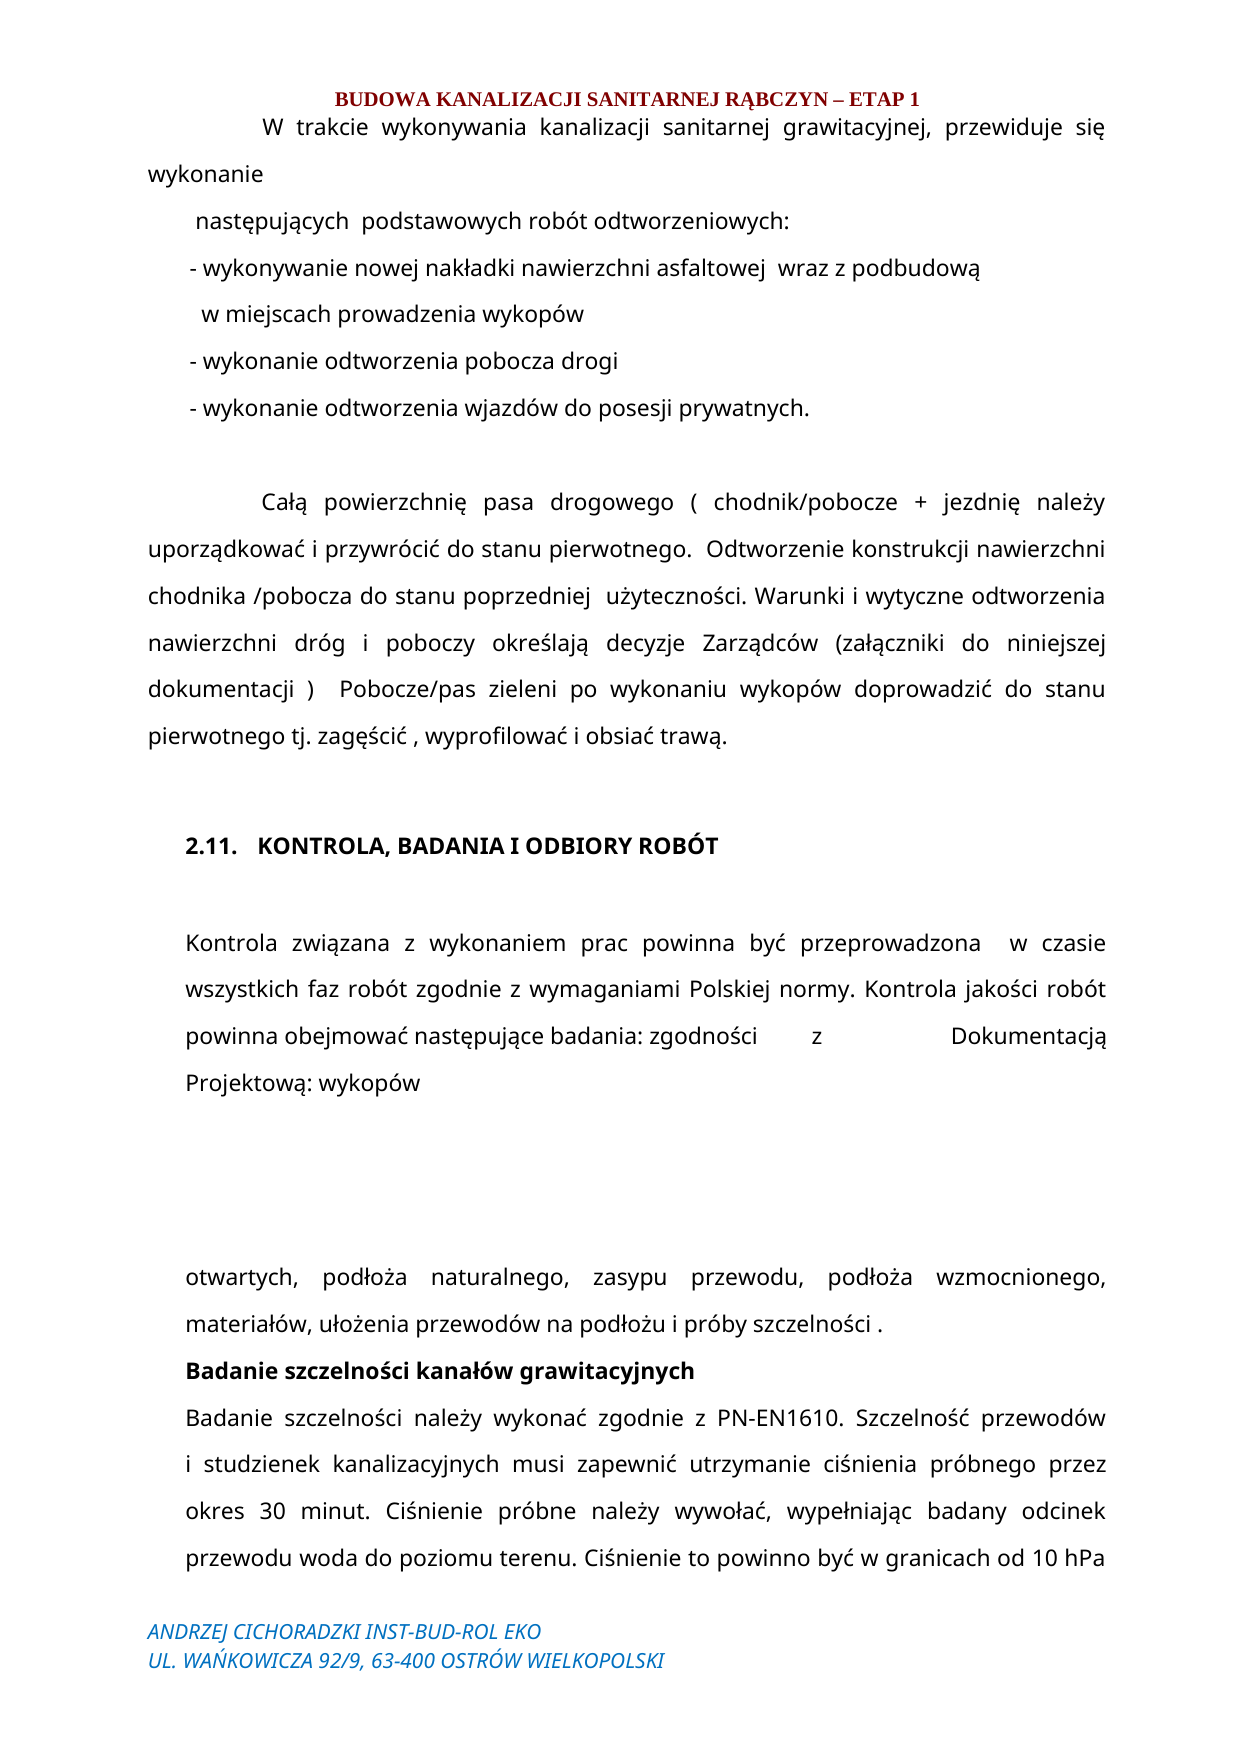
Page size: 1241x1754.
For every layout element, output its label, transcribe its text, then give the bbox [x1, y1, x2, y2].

text następujących podstawowych robót odtworzeniowych: [148, 204, 1107, 236]
text Badanie szczelności kanałów grawitacyjnych [185, 1354, 1107, 1386]
text w miejscach prowadzenia wykopów [148, 298, 1107, 329]
text Badanie szczelności należy wykonać zgodnie z PN-EN1610. Szczelność przewodów i studzienek kanalizacyjnych musi zapewnić utrzymanie ciśnienia próbnego przez okres 30 minut. Ciśnienie próbne należy wywołać, wypełniając badany odcinek przewodu woda do poziomu terenu. Ciśnienie to powinno być w granicach od 10 hPa [185, 1401, 1107, 1573]
list KONTROLA, BADANIA I ODBIORY ROBÓT [185, 829, 1107, 861]
text - wykonanie odtworzenia wjazdów do posesji prywatnych. [148, 392, 1107, 423]
text - wykonanie odtworzenia pobocza drogi [148, 345, 1107, 376]
text Kontrola związana z wykonaniem prac powinna być przeprowadzona w czasie wszystkich faz robót zgodnie z wymaganiami Polskiej normy. Kontrola jakości robót powinna obejmować następujące badania: zgodności z Dokumentacją Projektową: wykopów [185, 926, 1107, 1098]
text W trakcie wykonywania kanalizacji sanitarnej grawitacyjnej, przewiduje się wykonanie [148, 111, 1107, 189]
text otwartych, podłoża naturalnego, zasypu przewodu, podłoża wzmocnionego, materiałów, ułożenia przewodów na podłożu i próby szczelności . [185, 1261, 1107, 1339]
list Całą powierzchnię pasa drogowego ( chodnik/pobocze + jezdnię należy uporządkować i przywrócić do stanu pierwotnego. Odtworzenie konstrukcji nawierzchni chodnika /pobocza do stanu poprzedniej użyteczności. Warunki i wytyczne odtworzenia nawierzchni dróg i poboczy określają decyzje Zarządców (załączniki do niniejszej dokumentacji ) Pobocze/pas zieleni po wykonaniu wykopów doprowadzić do stanu pierwotnego tj. zagęścić , wyprofilować i obsiać trawą. [148, 486, 1107, 751]
text - wykonywanie nowej nakładki nawierzchni asfaltowej wraz z podbudową [148, 251, 1107, 283]
